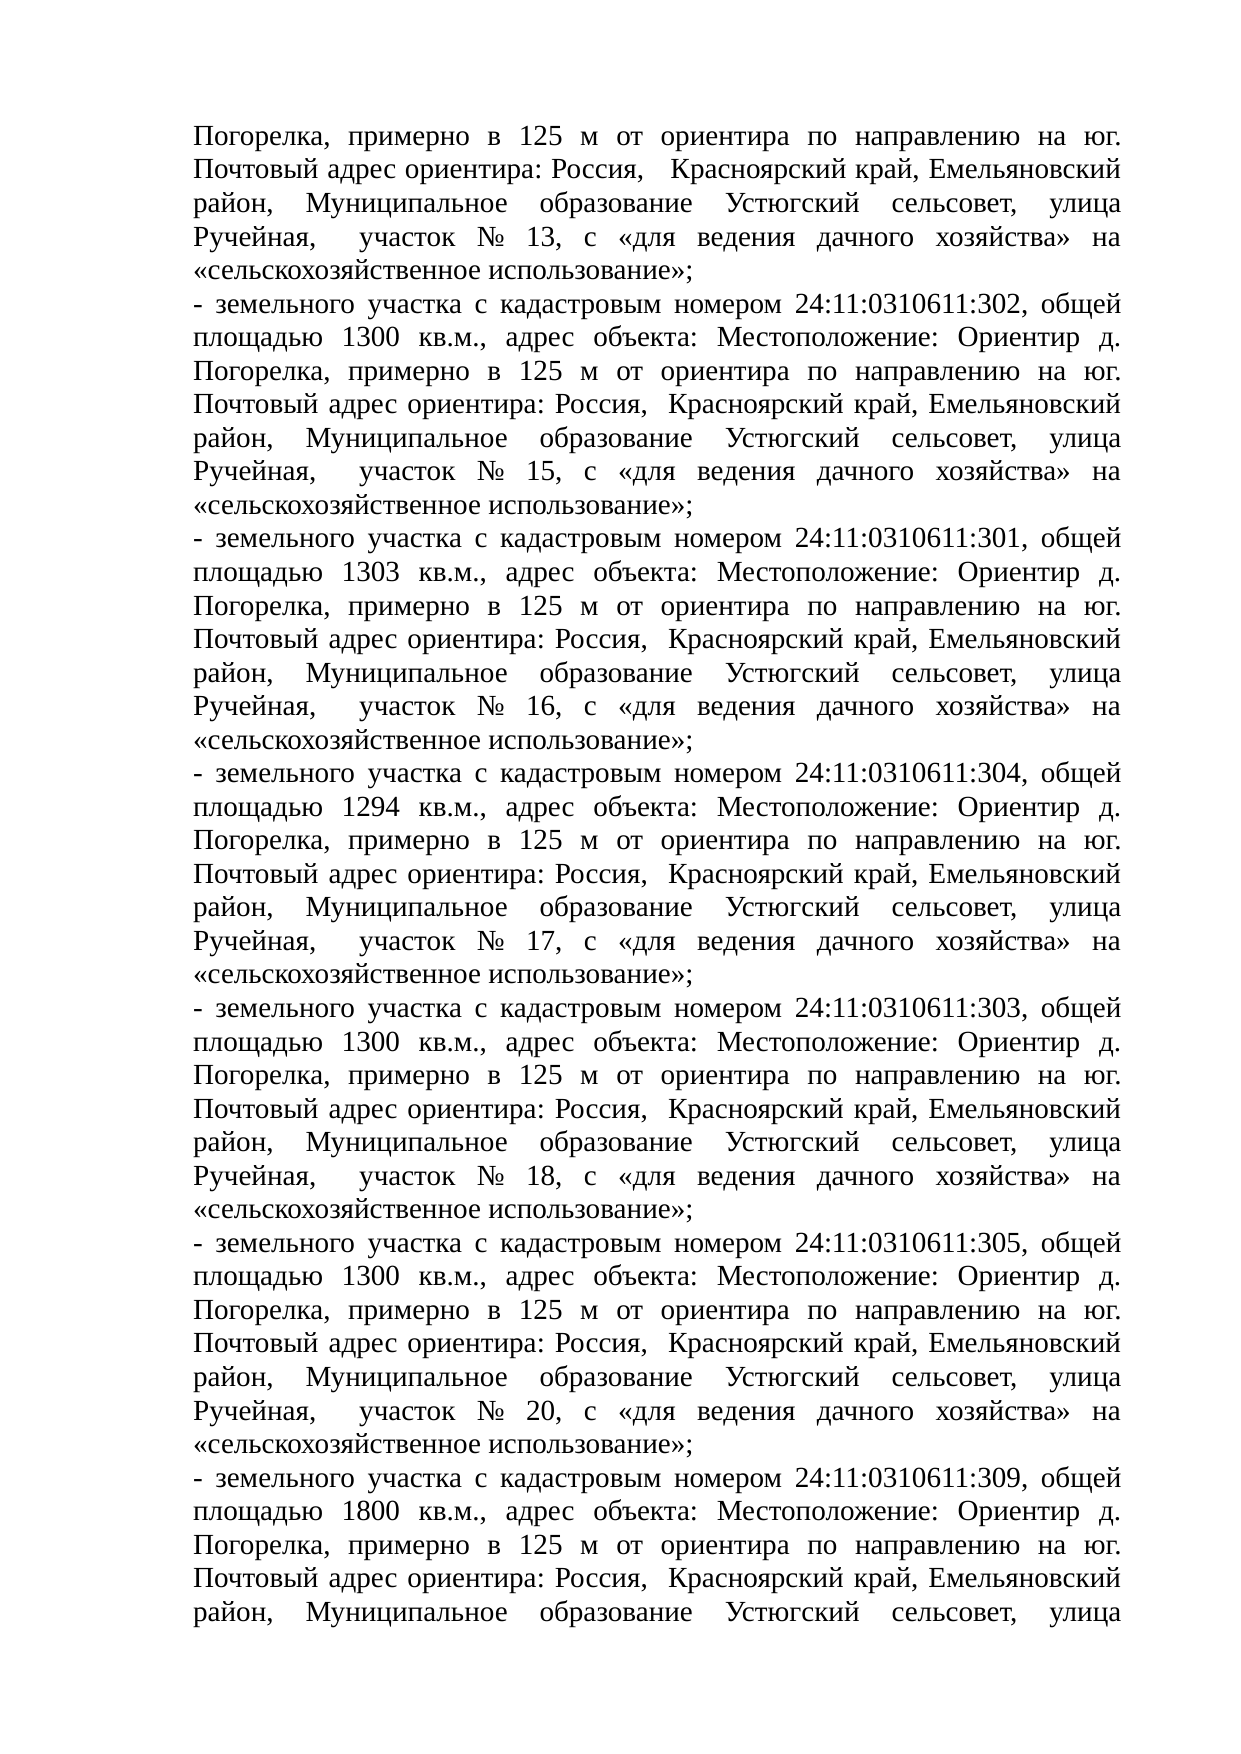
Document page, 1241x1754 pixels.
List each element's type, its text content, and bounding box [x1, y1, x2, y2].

text - земельного участка с кадастровым номером 24:11:0310611:303, общей площадью 1300 кв.м., адрес объекта: Местоположение: Ориентир д. Погорелка, примерно в 125 м от ориентира по направлению на юг. Почтовый адрес ориентира: Россия, Красноярский край, Емельяновский район, Муниципальное образование Устюгский сельсовет, улица Ручейная, участок № 18, с «для ведения дачного хозяйства» на «сельскохозяйственное использование»; [193, 990, 1122, 1225]
text - земельного участка с кадастровым номером 24:11:0310611:309, общей площадью 1800 кв.м., адрес объекта: Местоположение: Ориентир д. Погорелка, примерно в 125 м от ориентира по направлению на юг. Почтовый адрес ориентира: Россия, Красноярский край, Емельяновский район, Муниципальное образование Устюгский сельсовет, улица [193, 1460, 1122, 1627]
text - земельного участка с кадастровым номером 24:11:0310611:305, общей площадью 1300 кв.м., адрес объекта: Местоположение: Ориентир д. Погорелка, примерно в 125 м от ориентира по направлению на юг. Почтовый адрес ориентира: Россия, Красноярский край, Емельяновский район, Муниципальное образование Устюгский сельсовет, улица Ручейная, участок № 20, с «для ведения дачного хозяйства» на «сельскохозяйственное использование»; [193, 1225, 1122, 1460]
text - земельного участка с кадастровым номером 24:11:0310611:304, общей площадью 1294 кв.м., адрес объекта: Местоположение: Ориентир д. Погорелка, примерно в 125 м от ориентира по направлению на юг. Почтовый адрес ориентира: Россия, Красноярский край, Емельяновский район, Муниципальное образование Устюгский сельсовет, улица Ручейная, участок № 17, с «для ведения дачного хозяйства» на «сельскохозяйственное использование»; [193, 755, 1122, 990]
text Погорелка, примерно в 125 м от ориентира по направлению на юг. Почтовый адрес ориентира: Россия, Красноярский край, Емельяновский район, Муниципальное образование Устюгский сельсовет, улица Ручейная, участок № 13, с «для ведения дачного хозяйства» на «сельскохозяйственное использование»; [193, 118, 1122, 286]
text - земельного участка с кадастровым номером 24:11:0310611:302, общей площадью 1300 кв.м., адрес объекта: Местоположение: Ориентир д. Погорелка, примерно в 125 м от ориентира по направлению на юг. Почтовый адрес ориентира: Россия, Красноярский край, Емельяновский район, Муниципальное образование Устюгский сельсовет, улица Ручейная, участок № 15, с «для ведения дачного хозяйства» на «сельскохозяйственное использование»; [193, 286, 1122, 521]
text - земельного участка с кадастровым номером 24:11:0310611:301, общей площадью 1303 кв.м., адрес объекта: Местоположение: Ориентир д. Погорелка, примерно в 125 м от ориентира по направлению на юг. Почтовый адрес ориентира: Россия, Красноярский край, Емельяновский район, Муниципальное образование Устюгский сельсовет, улица Ручейная, участок № 16, с «для ведения дачного хозяйства» на «сельскохозяйственное использование»; [193, 521, 1122, 755]
